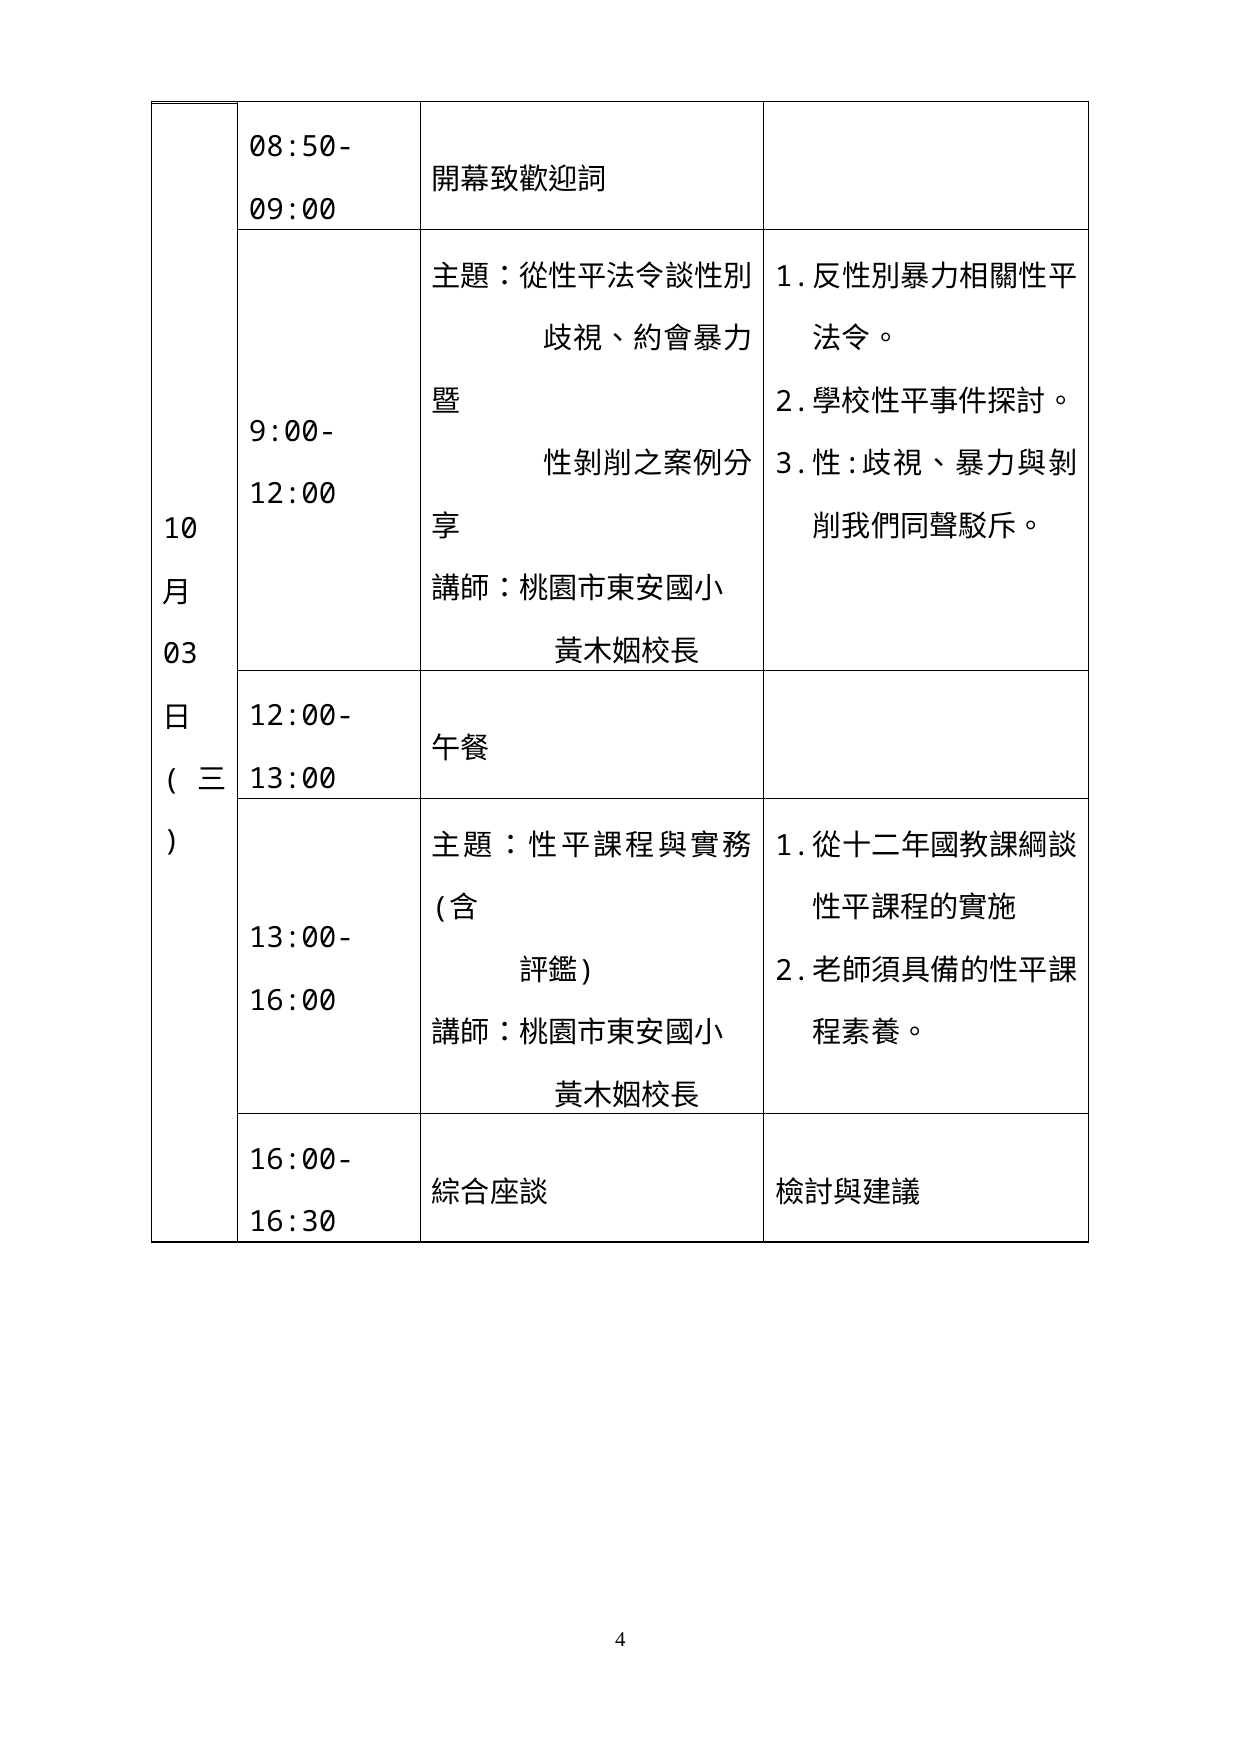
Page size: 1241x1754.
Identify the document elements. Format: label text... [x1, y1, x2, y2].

table_cell 主題：從性平法令談性別 歧視、約會暴力暨 性剝削之案例分享 講師：桃園市東安國小 黃木姻校長 [421, 230, 763, 669]
table_cell [764, 671, 1088, 798]
table_cell 檢討與建議 [764, 1114, 1088, 1241]
table_cell 從十二年國教課綱談性平課程的實施 老師須具備的性平課程素養。 [764, 799, 1088, 1113]
table_cell 開幕致歡迎詞 [421, 102, 763, 229]
table_cell 16:00-16:30 [238, 1114, 420, 1241]
table_cell 綜合座談 [421, 1114, 763, 1241]
table_cell 10月 03日(三) [152, 104, 237, 1241]
table_cell [764, 102, 1088, 229]
table_cell 13:00-16:00 [238, 799, 420, 1113]
table_cell 9:00-12:00 [238, 230, 420, 669]
table_cell 08:50-09:00 [238, 102, 420, 229]
table_cell 主題：性平課程與實務(含 評鑑) 講師：桃園市東安國小 黃木姻校長 [421, 799, 763, 1113]
table_cell 反性別暴力相關性平法令。 學校性平事件探討。 性:歧視、暴力與剝削我們同聲駁斥。 [764, 230, 1088, 669]
table_cell 12:00-13:00 [238, 671, 420, 798]
table_cell 午餐 [421, 671, 763, 798]
